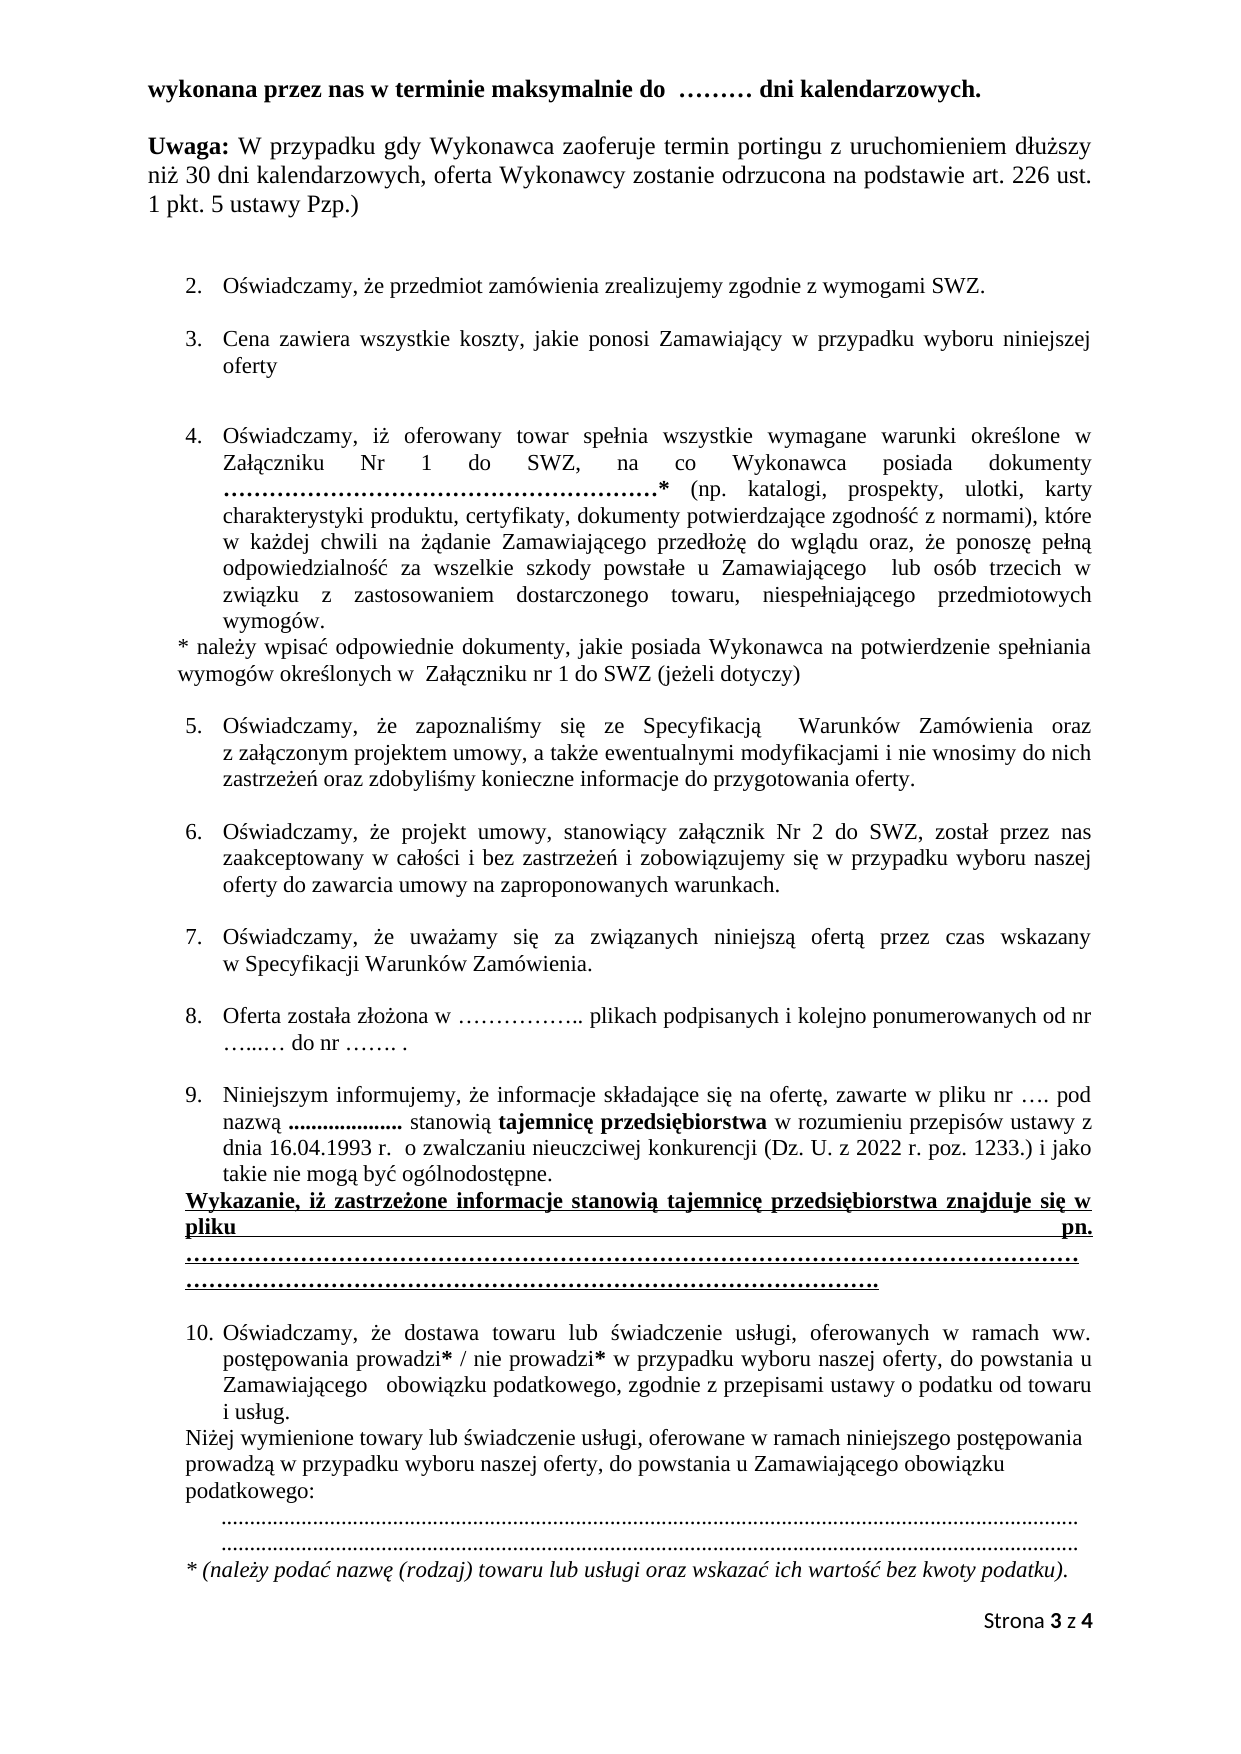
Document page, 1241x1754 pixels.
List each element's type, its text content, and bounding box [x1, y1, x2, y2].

list Cena zawiera wszystkie koszty, jakie ponosi Zamawiający w przypadku wyboru niniejszej oferty [185, 325, 1093, 378]
text Niżej wymienione towary lub świadczenie usługi, oferowane w ramach niniejszego postępowania prowadzą w przypadku wyboru naszej oferty, do powstania u Zamawiającego obowiązku podatkowego: ...................................................................................................................................................... [185, 1424, 1093, 1529]
list Oświadczamy, iż oferowany towar spełnia wszystkie wymagane warunki określone w Załączniku Nr 1 do SWZ, na co Wykonawca posiada dokumenty …………………………………………………* (np. katalogi, prospekty, ulotki, karty charakterystyki produktu, certyfikaty, dokumenty potwierdzające zgodność z normami), które w każdej chwili na żądanie Zamawiającego przedłożę do wglądu oraz, że ponoszę pełną odpowiedzialność za wszelkie szkody powstałe u Zamawiającego lub osób trzecich w związku z zastosowaniem dostarczonego towaru, niespełniającego przedmiotowych wymogów. [185, 423, 1093, 633]
text * (należy podać nazwę (rodzaj) towaru lub usługi oraz wskazać ich wartość bez kwoty podatku). [185, 1556, 1093, 1582]
list Niniejszym informujemy, że informacje składające się na ofertę, zawarte w pliku nr …. pod nazwą .................... stanowią tajemnicę przedsiębiorstwa w rozumieniu przepisów ustawy z dnia 16.04.1993 r. o zwalczaniu nieuczciwej konkurencji (Dz. U. z 2022 r. poz. 1233.) i jako takie nie mogą być ogólnodostępne. [185, 1081, 1093, 1187]
list Oświadczamy, że przedmiot zamówienia zrealizujemy zgodnie z wymogami SWZ. [185, 273, 1093, 299]
list Oświadczamy, że zapoznaliśmy się ze Specyfikacją Warunków Zamówienia oraz z załączonym projektem umowy, a także ewentualnymi modyfikacjami i nie wnosimy do nich zastrzeżeń oraz zdobyliśmy konieczne informacje do przygotowania oferty. [185, 712, 1093, 792]
text * należy wpisać odpowiednie dokumenty, jakie posiada Wykonawca na potwierdzenie spełniania wymogów określonych w Załączniku nr 1 do SWZ (jeżeli dotyczy) [177, 633, 1093, 686]
text Wykazanie, iż zastrzeżone informacje stanowią tajemnicę przedsiębiorstwa znajduje się w pliku pn. [185, 1187, 1093, 1236]
text ………………………………………………………………………………………………………………………………………………………………………………………. [185, 1237, 1093, 1292]
list Oferta została złożona w …………….. plikach podpisanych i kolejno ponumerowanych od nr …...… do nr ……. . [185, 1002, 1093, 1055]
list Oświadczamy, że projekt umowy, stanowiący załącznik Nr 2 do SWZ, został przez nas zaakceptowany w całości i bez zastrzeżeń i zobowiązujemy się w przypadku wyboru naszej oferty do zawarcia umowy na zaproponowanych warunkach. [185, 818, 1093, 897]
text wykonana przez nas w terminie maksymalnie do ……… dni kalendarzowych. [148, 74, 1093, 102]
text ...................................................................................................................................................... [148, 1529, 1093, 1556]
list Oświadczamy, że dostawa towaru lub świadczenie usługi, oferowanych w ramach ww. postępowania prowadzi* / nie prowadzi* w przypadku wyboru naszej oferty, do powstania u Zamawiającego obowiązku podatkowego, zgodnie z przepisami ustawy o podatku od towaru i usług. [185, 1319, 1093, 1424]
list Oświadczamy, że uważamy się za związanych niniejszą ofertą przez czas wskazany w Specyfikacji Warunków Zamówienia. [185, 923, 1093, 976]
text Uwaga: W przypadku gdy Wykonawca zaoferuje termin portingu z uruchomieniem dłuższy niż 30 dni kalendarzowych, oferta Wykonawcy zostanie odrzucona na podstawie art. 226 ust. 1 pkt. 5 ustawy Pzp.) [148, 131, 1093, 217]
